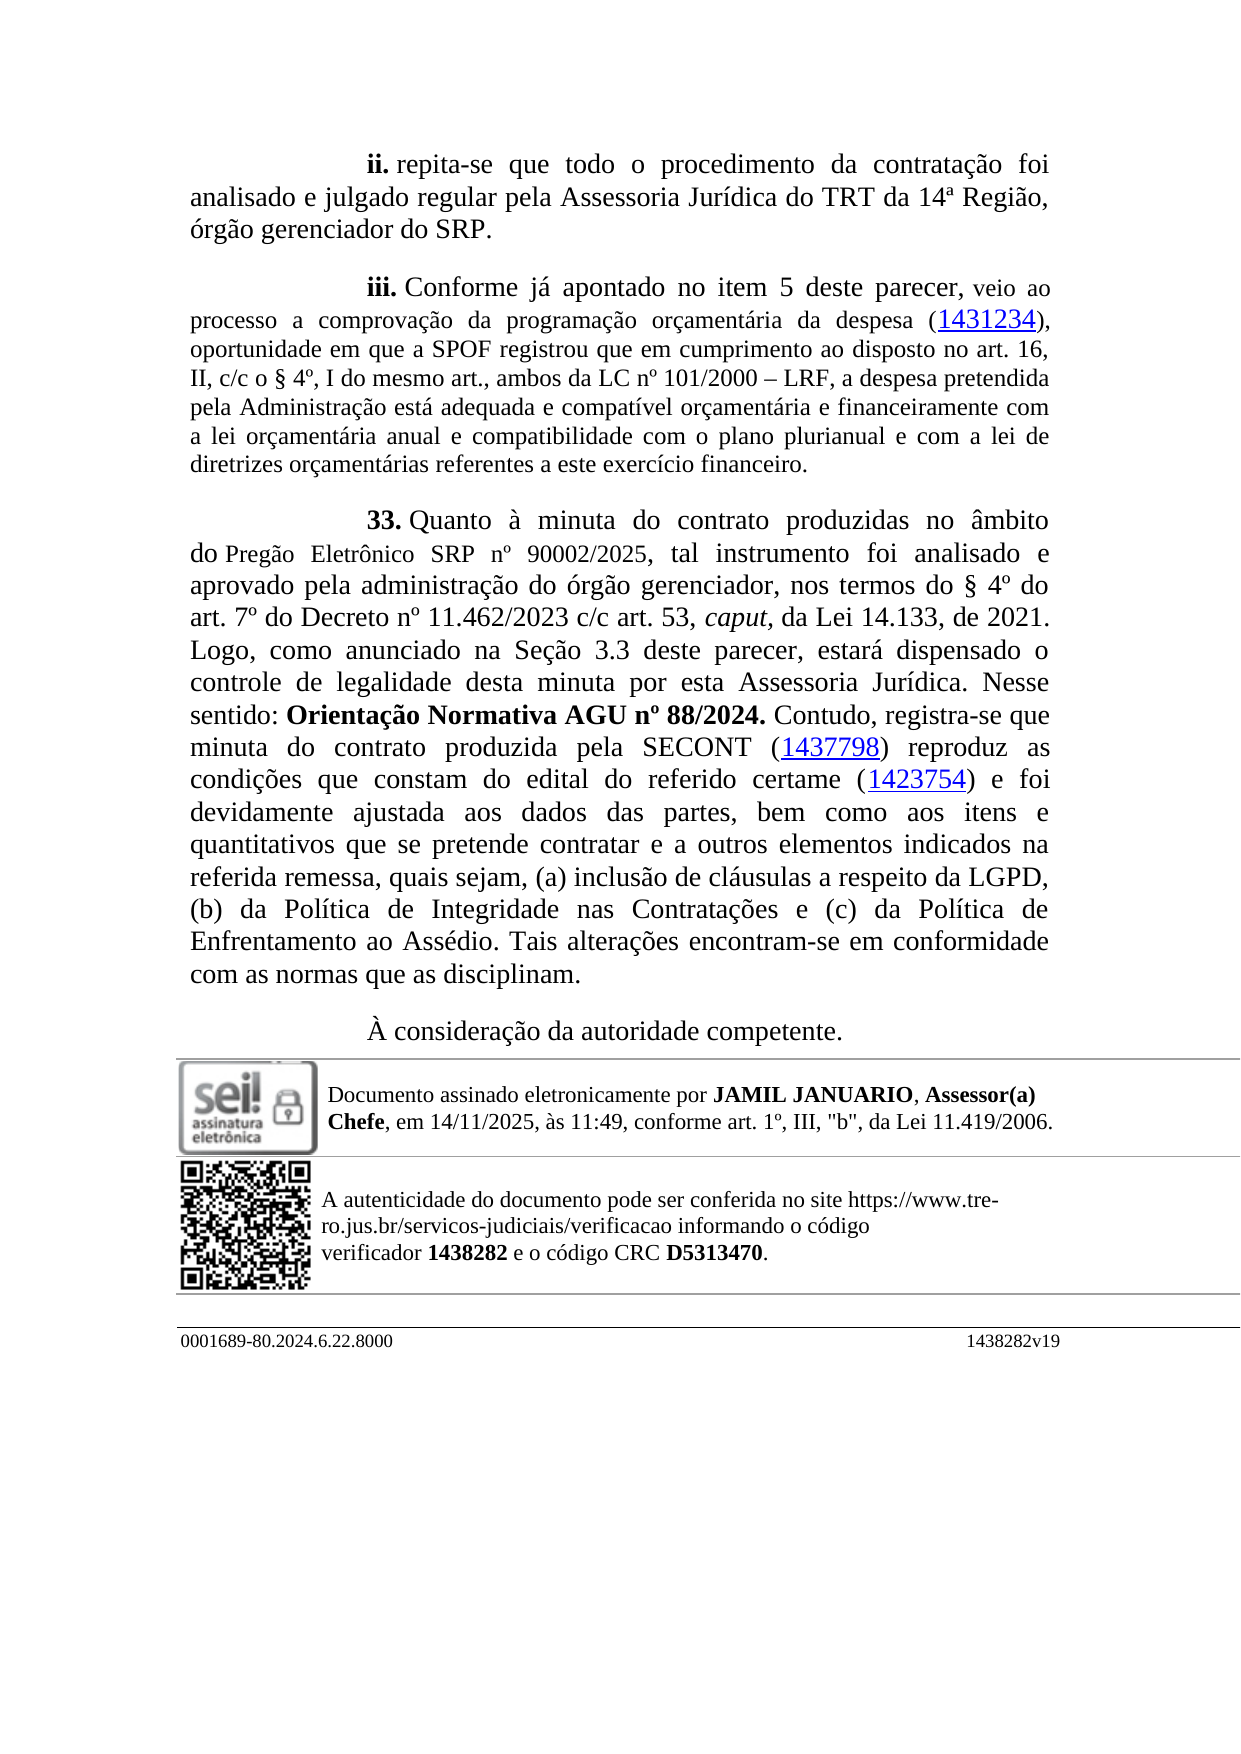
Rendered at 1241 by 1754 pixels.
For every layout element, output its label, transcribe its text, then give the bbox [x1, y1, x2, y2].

table_header [177, 1157, 319, 1293]
text iii. Conforme já apontado no item 5 deste parecer, veio ao processo a comprovação da programação orçamentária da despesa (1431234), oportunidade em que a SPOF registrou que em cumprimento ao disposto no art. 16, II, c/c o § 4º, I do mesmo art., ambos da LC nº 101/2000 – LRF, a despesa pretendida pela Administração está adequada e compatível orçamentária e financeiramente com a lei orçamentária anual e compatibilidade com o plano plurianual e com a lei de diretrizes orçamentárias referentes a este exercício financeiro. [190, 270, 1051, 478]
table_header [177, 1060, 326, 1156]
table_header A autenticidade do documento pode ser conferida no site https://www.tre-ro.jus.br/servicos-judiciais/verificacao informando o código verificador 1438282 e o código CRC D5313470. [319, 1157, 1063, 1293]
table_header Documento assinado eletronicamente por JAMIL JANUARIO, Assessor(a) Chefe, em 14/11/2025, às 11:49, conforme art. 1º, III, "b", da Lei 11.419/2006. [326, 1060, 1063, 1156]
text À consideração da autoridade competente. [190, 1014, 1051, 1047]
text 33. Quanto à minuta do contrato produzidas no âmbito do Pregão Eletrônico SRP nº 90002/2025, tal instrumento foi analisado e aprovado pela administração do órgão gerenciador, nos termos do § 4º do art. 7º do Decreto nº 11.462/2023 c/c art. 53, caput, da Lei 14.133, de 2021. Logo, como anunciado na Seção 3.3 deste parecer, estará dispensado o controle de legalidade desta minuta por esta Assessoria Jurídica. Nesse sentido: Orientação Normativa AGU nº 88/2024. Contudo, registra-se que minuta do contrato produzida pela SECONT (1437798) reproduz as condições que constam do edital do referido certame (1423754) e foi devidamente ajustada aos dados das partes, bem como aos itens e quantitativos que se pretende contratar e a outros elementos indicados na referida remessa, quais sejam, (a) inclusão de cláusulas a respeito da LGPD, (b) da Política de Integridade nas Contratações e (c) da Política de Enfrentamento ao Assédio. Tais alterações encontram-se em conformidade com as normas que as disciplinam. [190, 503, 1051, 989]
table_header 1438282v19 [620, 1328, 1063, 1355]
table_header 0001689-80.2024.6.22.8000 [177, 1328, 620, 1355]
text ii. repita-se que todo o procedimento da contratação foi analisado e julgado regular pela Assessoria Jurídica do TRT da 14ª Região, órgão gerenciador do SRP. [190, 148, 1051, 245]
